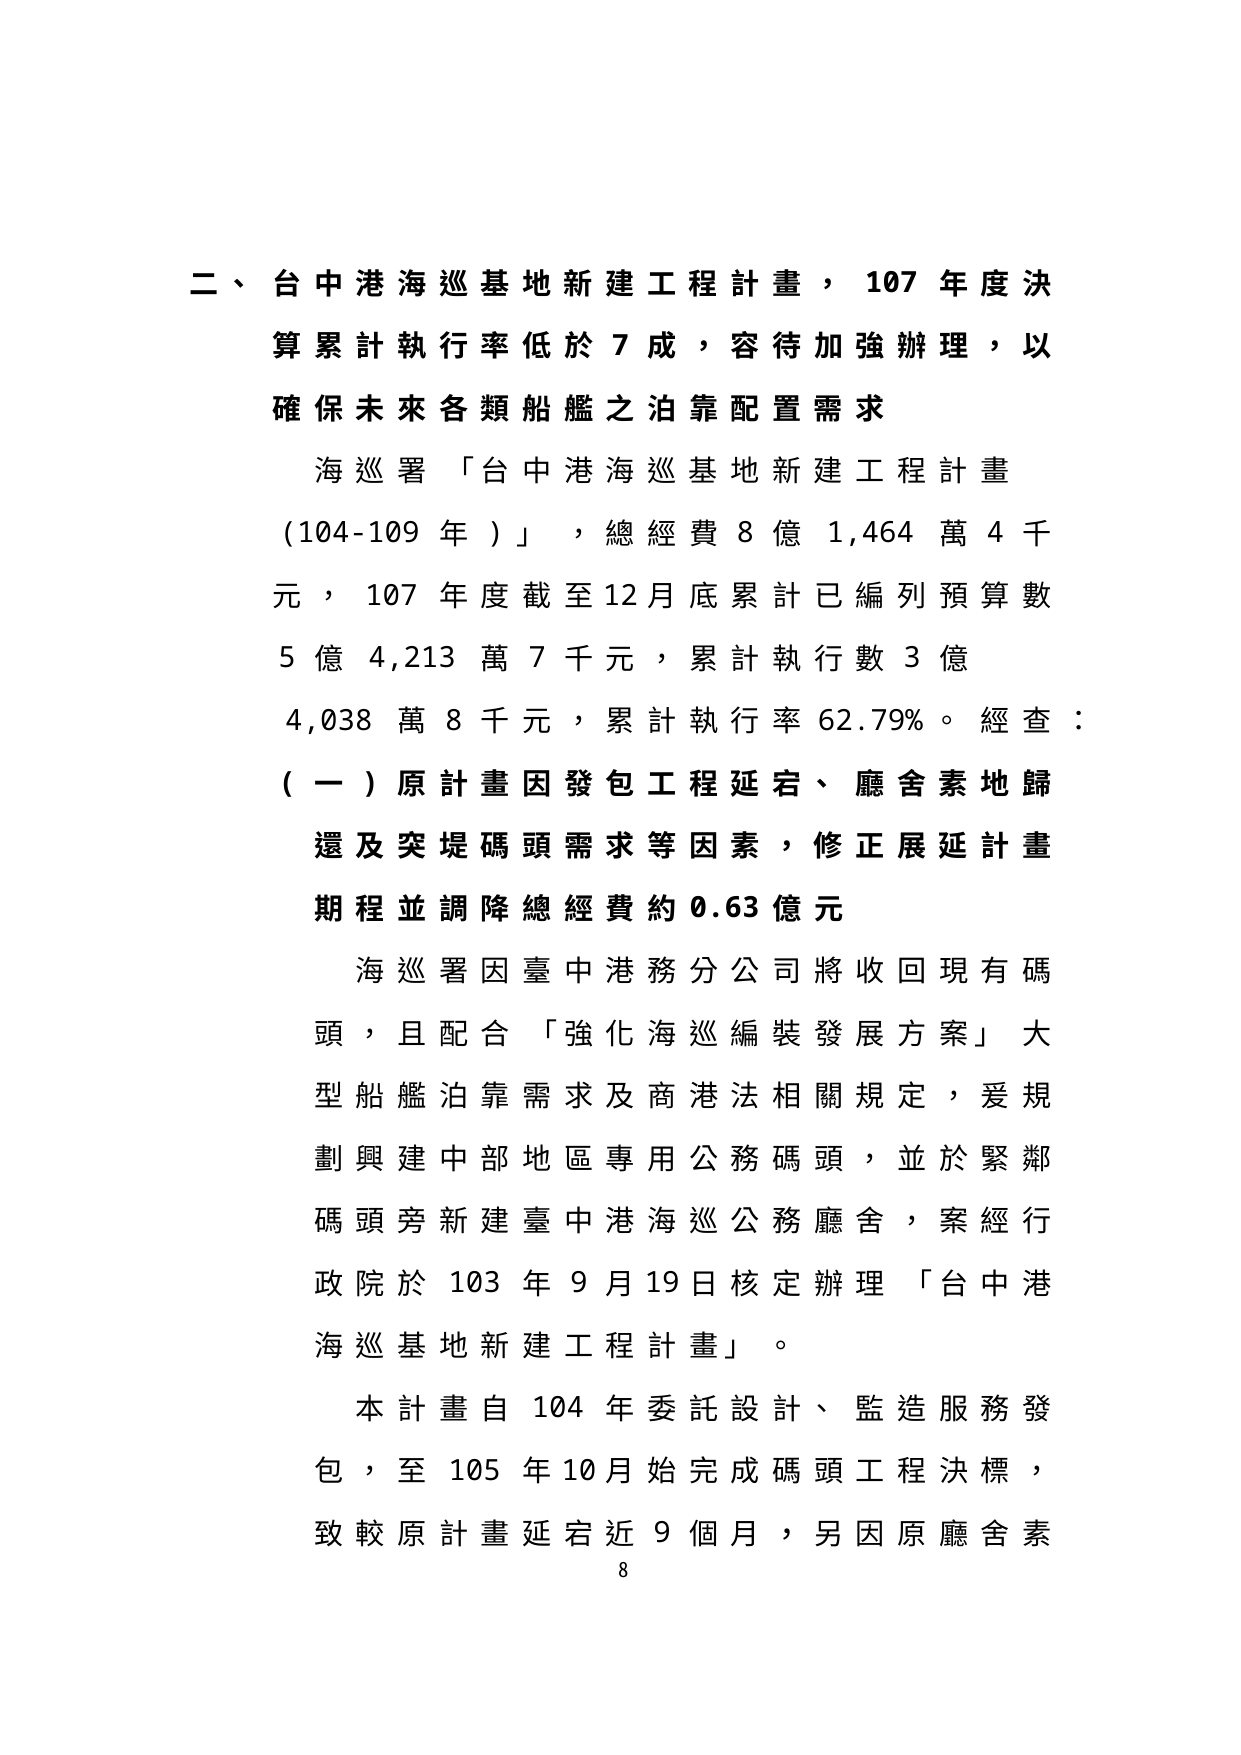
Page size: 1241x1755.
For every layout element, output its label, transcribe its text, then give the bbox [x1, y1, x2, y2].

text 海巡署因臺中港務分公司將收回現有碼頭，且配合「強化海巡編裝發展方案」大型船艦泊靠需求及商港法相關規定，爰規劃興建中部地區專用公務碼頭，並於緊鄰碼頭旁新建臺中港海巡公務廳舍，案經行政院於103年9月19日核定辦理「台中港海巡基地新建工程計畫」。 [271, 927, 1058, 1365]
text 本計畫自104年委託設計、監造服務發包，至105年10月始完成碼頭工程決標，致較原計畫延宕近9個月，另因原廳舍素地歸還及突堤碼頭需求等因素，海巡署於106年8月11日函報第1次修正計畫，並經行政院106年9月29日函復原則同意，修正事項包含計畫總經費、分年經費需求及子計畫之期程等(詳附表1)，修正計畫期程延至109年度，總經費降為8億1,464萬4千元，較原計畫減少6,272萬8千元。 [271, 1365, 1058, 1552]
text (一)原計畫因發包工程延宕、廳舍素地歸還及突堤碼頭需求等因素，修正展延計畫期程並調降總經費約0.63億元 [242, 740, 1058, 927]
text 二、台中港海巡基地新建工程計畫，107年度決算累計執行率低於7成，容待加強辦理，以確保未來各類船艦之泊靠配置需求 [183, 240, 1058, 427]
text 海巡署「台中港海巡基地新建工程計畫(104-109年)」，總經費8億1,464萬4千元，107年度截至12月底累計已編列預算數5億4,213萬7千元，累計執行數3億4,038萬8千元，累計執行率62.79%。經查： [242, 427, 1058, 740]
